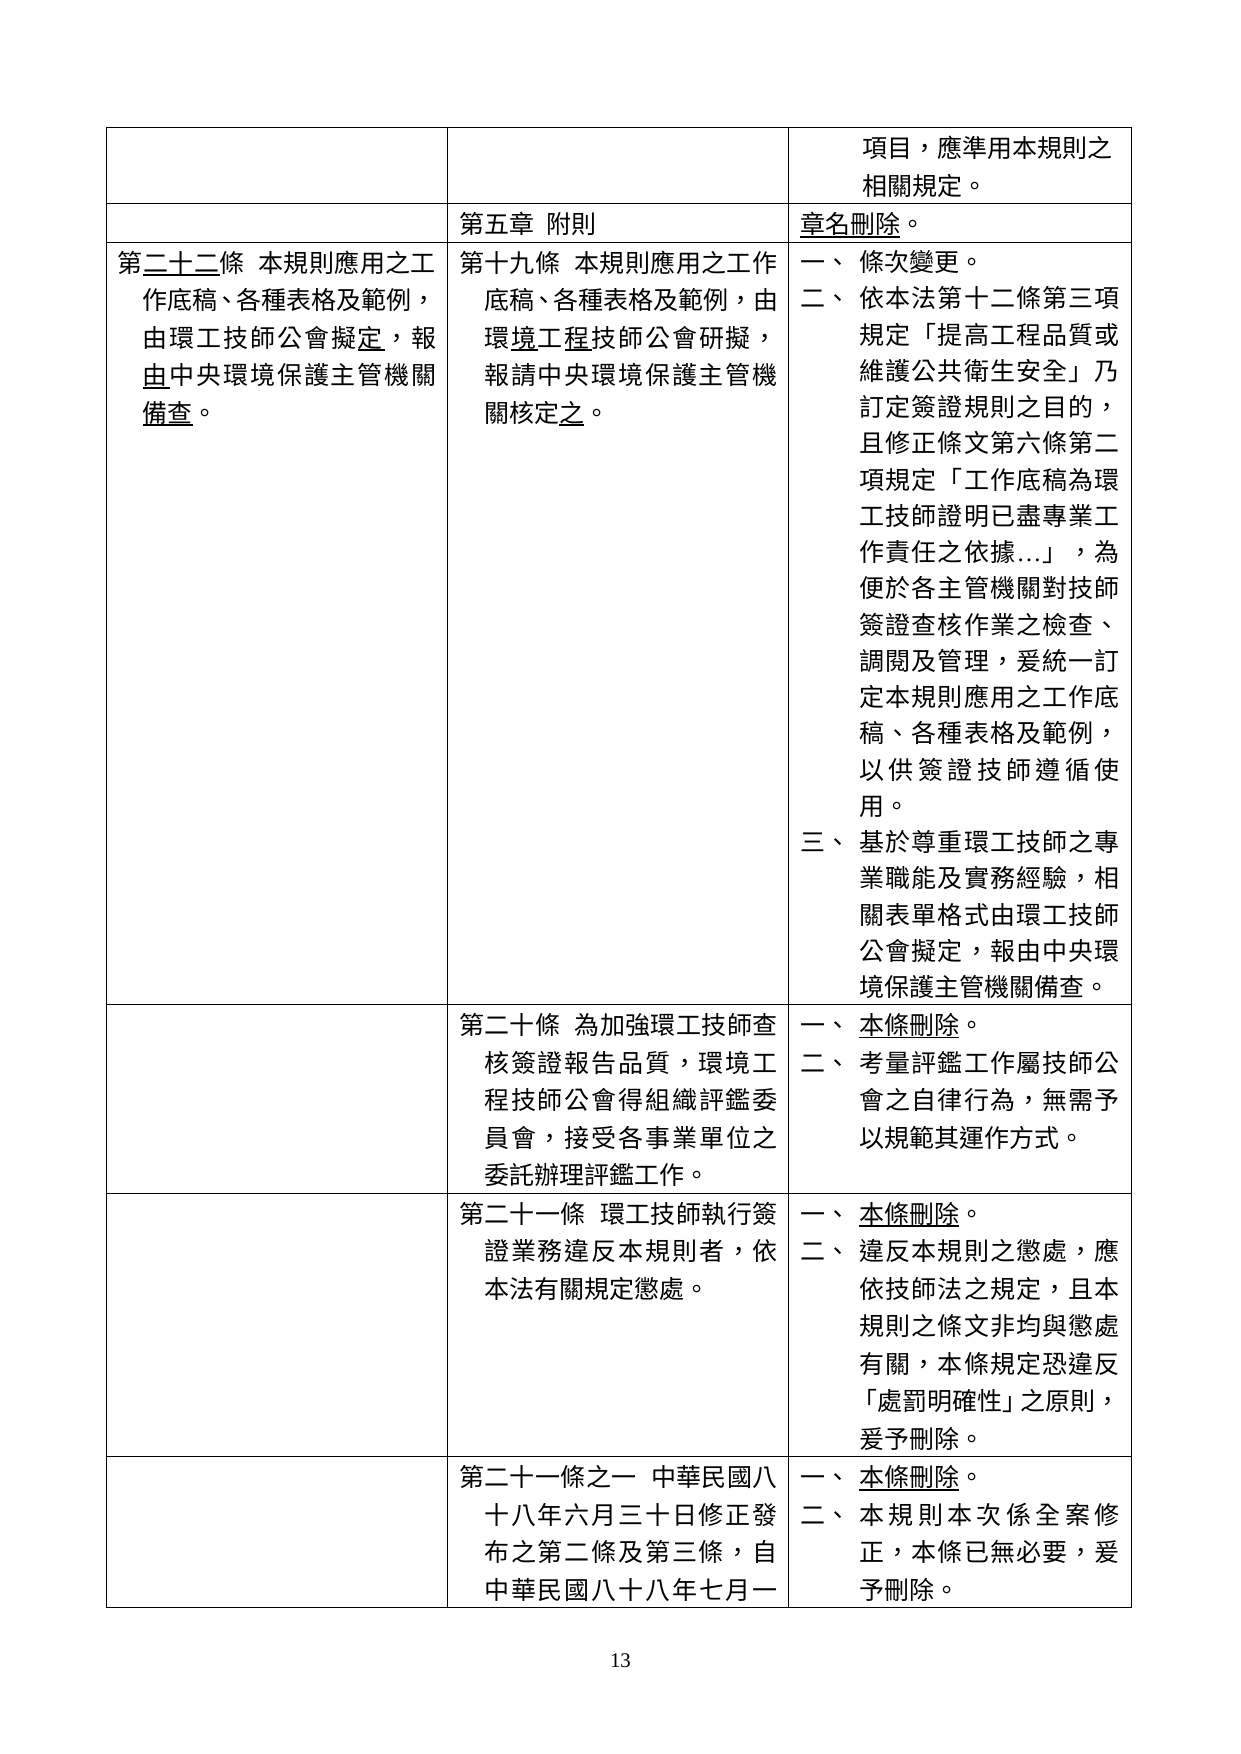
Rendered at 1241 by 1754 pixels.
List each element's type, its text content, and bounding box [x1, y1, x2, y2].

table_cell 第二十條 為加強環工技師查核簽證報告品質，環境工程技師公會得組織評鑑委員會，接受各事業單位之委託辦理評鑑工作。 [448, 1005, 788, 1192]
table_cell [107, 204, 447, 242]
table_cell 第二十一條之一 中華民國八十八年六月三十日修正發布之第二條及第三條，自中華民國八十八年七月一 [448, 1457, 788, 1607]
table_cell 第二十一條 環工技師執行簽證業務違反本規則者，依本法有關規定懲處。 [448, 1194, 788, 1456]
table_cell 本條刪除。 考量評鑑工作屬技師公會之自律行為，無需予以規範其運作方式。 [789, 1005, 1131, 1192]
table_cell [448, 128, 788, 203]
table_cell 第二十二條 本規則應用之工作底稿、各種表格及範例，由環工技師公會擬定，報由中央環境保護主管機關備查。 [107, 243, 447, 1004]
table_cell [107, 128, 447, 203]
table_cell 第五章 附則 [448, 204, 788, 242]
table_cell [107, 1457, 447, 1607]
table_cell 項目，應準用本規則之 相關規定。 [789, 128, 1131, 203]
table_cell 第十九條 本規則應用之工作底稿、各種表格及範例，由環境工程技師公會研擬，報請中央環境保護主管機關核定之。 [448, 243, 788, 1004]
table_cell 本條刪除。 違反本規則之懲處，應依技師法之規定，且本規則之條文非均與懲處有關，本條規定恐違反「處罰明確性」之原則，爰予刪除。 [789, 1194, 1131, 1456]
table_cell 條次變更。 依本法第十二條第三項規定「提高工程品質或維護公共衛生安全」乃訂定簽證規則之目的，且修正條文第六條第二項規定「工作底稿為環工技師證明已盡專業工作責任之依據…」，為便於各主管機關對技師簽證查核作業之檢查、調閱及管理，爰統一訂定本規則應用之工作底稿、各種表格及範例，以供簽證技師遵循使用。 基於尊重環工技師之專業職能及實務經驗，相關表單格式由環工技師公會擬定，報由中央環境保護主管機關備查。 [789, 243, 1131, 1004]
table_cell [107, 1005, 447, 1192]
table_cell [107, 1194, 447, 1456]
table_cell 章名刪除。 [789, 204, 1131, 242]
table_cell 本條刪除。 本規則本次係全案修正，本條已無必要，爰予刪除。 [789, 1457, 1131, 1607]
